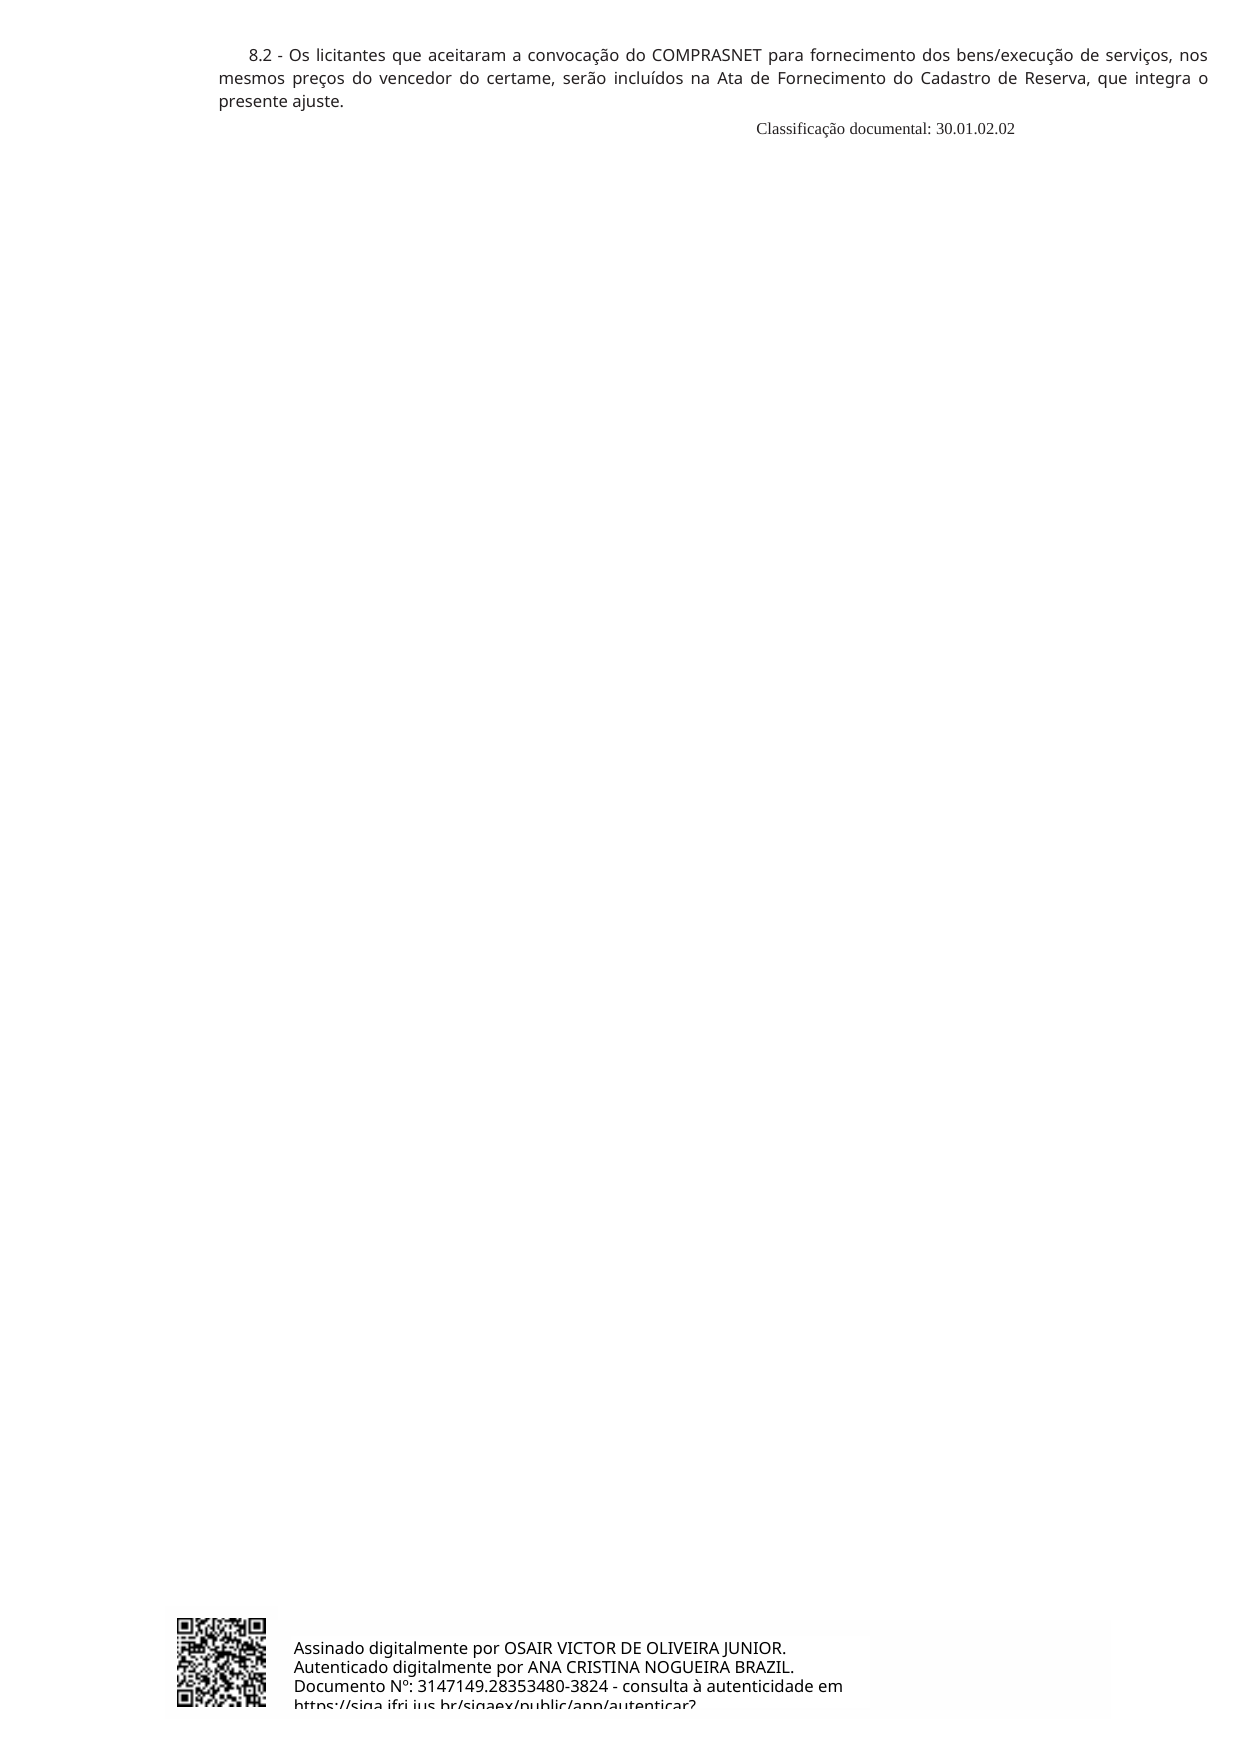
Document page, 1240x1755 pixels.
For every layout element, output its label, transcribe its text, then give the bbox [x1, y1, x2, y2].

text Classificação documental: 30.01.02.02 [756, 119, 1208, 138]
list - Os licitantes que aceitaram a convocação do COMPRASNET para fornecimento dos bens/execução de serviços, nos mesmos preços do vencedor do certame, serão incluídos na Ata de Fornecimento do Cadastro de Reserva, que integra o presente ajuste. [190, 44, 1208, 112]
